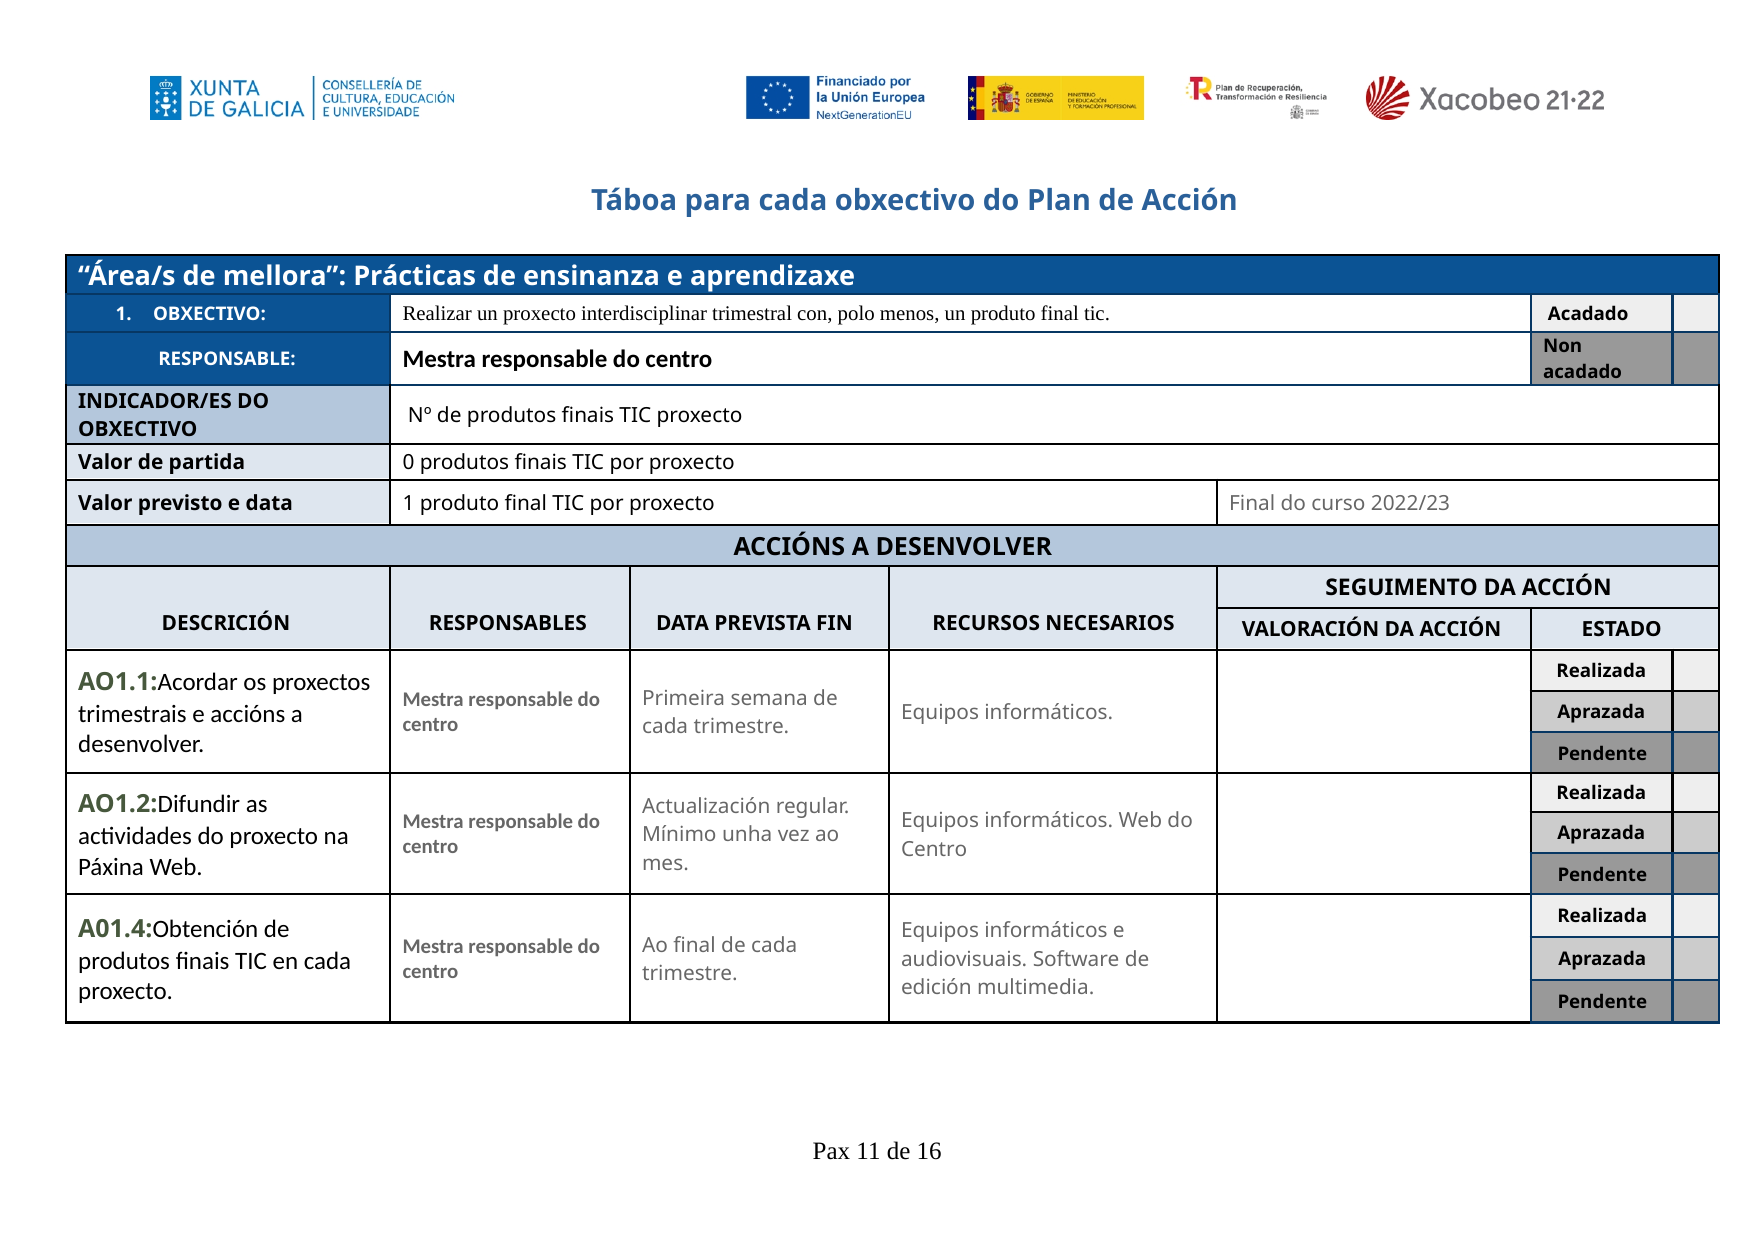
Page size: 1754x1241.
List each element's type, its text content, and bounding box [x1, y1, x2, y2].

table_cell Mestra responsable do centro [391, 651, 629, 772]
table_cell Primeira semana de cada trimestre. [631, 651, 888, 772]
table_cell OBXECTIVO: [67, 295, 389, 331]
table_cell Equipos informáticos. Web do Centro [890, 774, 1216, 893]
table_cell DATA PREVISTA FIN [631, 567, 888, 648]
table_cell VALORACIÓN DA ACCIÓN [1218, 609, 1530, 648]
text Táboa para cada obxectivo do Plan de Acción [225, 179, 1604, 218]
table_cell Equipos informáticos. [890, 651, 1216, 772]
table_cell [1674, 651, 1718, 690]
table_cell [1674, 733, 1718, 772]
table_cell Realizada [1532, 651, 1671, 690]
table_cell [1674, 692, 1718, 731]
table_cell Mestra responsable do centro [391, 774, 629, 893]
table_cell 1 produto final TIC por proxecto [391, 481, 1216, 523]
table_cell Aprazada [1532, 692, 1671, 731]
table_cell 0 produtos finais TIC por proxecto [391, 445, 1718, 478]
table_cell Aprazada [1532, 938, 1671, 979]
table_cell RECURSOS NECESARIOS [890, 567, 1216, 648]
table_cell A01.4:Obtención de produtos finais TIC en cada proxecto. [67, 895, 389, 1021]
table_cell INDICADOR/ES DO OBXECTIVO [67, 386, 389, 443]
table_cell Mestra responsable do centro [391, 333, 1530, 384]
table_cell Equipos informáticos e audiovisuais. Software de edición multimedia. [890, 895, 1216, 1021]
table_cell Nº de produtos finais TIC proxecto [391, 386, 1718, 443]
table_cell [1218, 895, 1530, 1021]
table_cell Realizada [1532, 774, 1671, 811]
table_cell AO1.1:Acordar os proxectos trimestrais e accións a desenvolver. [67, 651, 389, 772]
table_cell DESCRICIÓN [67, 567, 389, 648]
table_cell Actualización regular. Mínimo unha vez ao mes. [631, 774, 888, 893]
table_cell [1674, 981, 1718, 1021]
table_cell Pendente [1532, 981, 1671, 1021]
table_cell AO1.2:Difundir as actividades do proxecto na Páxina Web. [67, 774, 389, 893]
table_cell SEGUIMENTO DA ACCIÓN [1218, 567, 1718, 607]
table_cell [1674, 895, 1718, 936]
table_cell Valor de partida [67, 445, 389, 478]
table_cell [1674, 295, 1718, 331]
table_cell Aprazada [1532, 813, 1671, 852]
table_cell ESTADO [1532, 609, 1718, 648]
table_cell [1674, 333, 1718, 384]
table_cell Final do curso 2022/23 [1218, 481, 1718, 523]
table_cell [1674, 938, 1718, 979]
table_cell Acadado [1532, 295, 1671, 331]
table_cell [1674, 854, 1718, 893]
table_cell Mestra responsable do centro [391, 895, 629, 1021]
table_cell Non acadado [1532, 333, 1671, 384]
table_cell Pendente [1532, 854, 1671, 893]
table_cell Valor previsto e data [67, 481, 389, 523]
table_cell Realizar un proxecto interdisciplinar trimestral con, polo menos, un produto final tic. [391, 295, 1530, 331]
table_cell [1218, 651, 1530, 772]
table_cell [1674, 813, 1718, 852]
table_cell [1674, 774, 1718, 811]
table_cell RESPONSABLE: [67, 333, 389, 384]
table_cell [1218, 774, 1530, 893]
table_cell Ao final de cada trimestre. [631, 895, 888, 1021]
table_cell ACCIÓNS A DESENVOLVER [67, 526, 1718, 565]
picture [150, 75, 1604, 120]
table_cell RESPONSABLES [391, 567, 629, 648]
table_cell Pendente [1532, 733, 1671, 772]
table_cell Realizada [1532, 895, 1671, 936]
